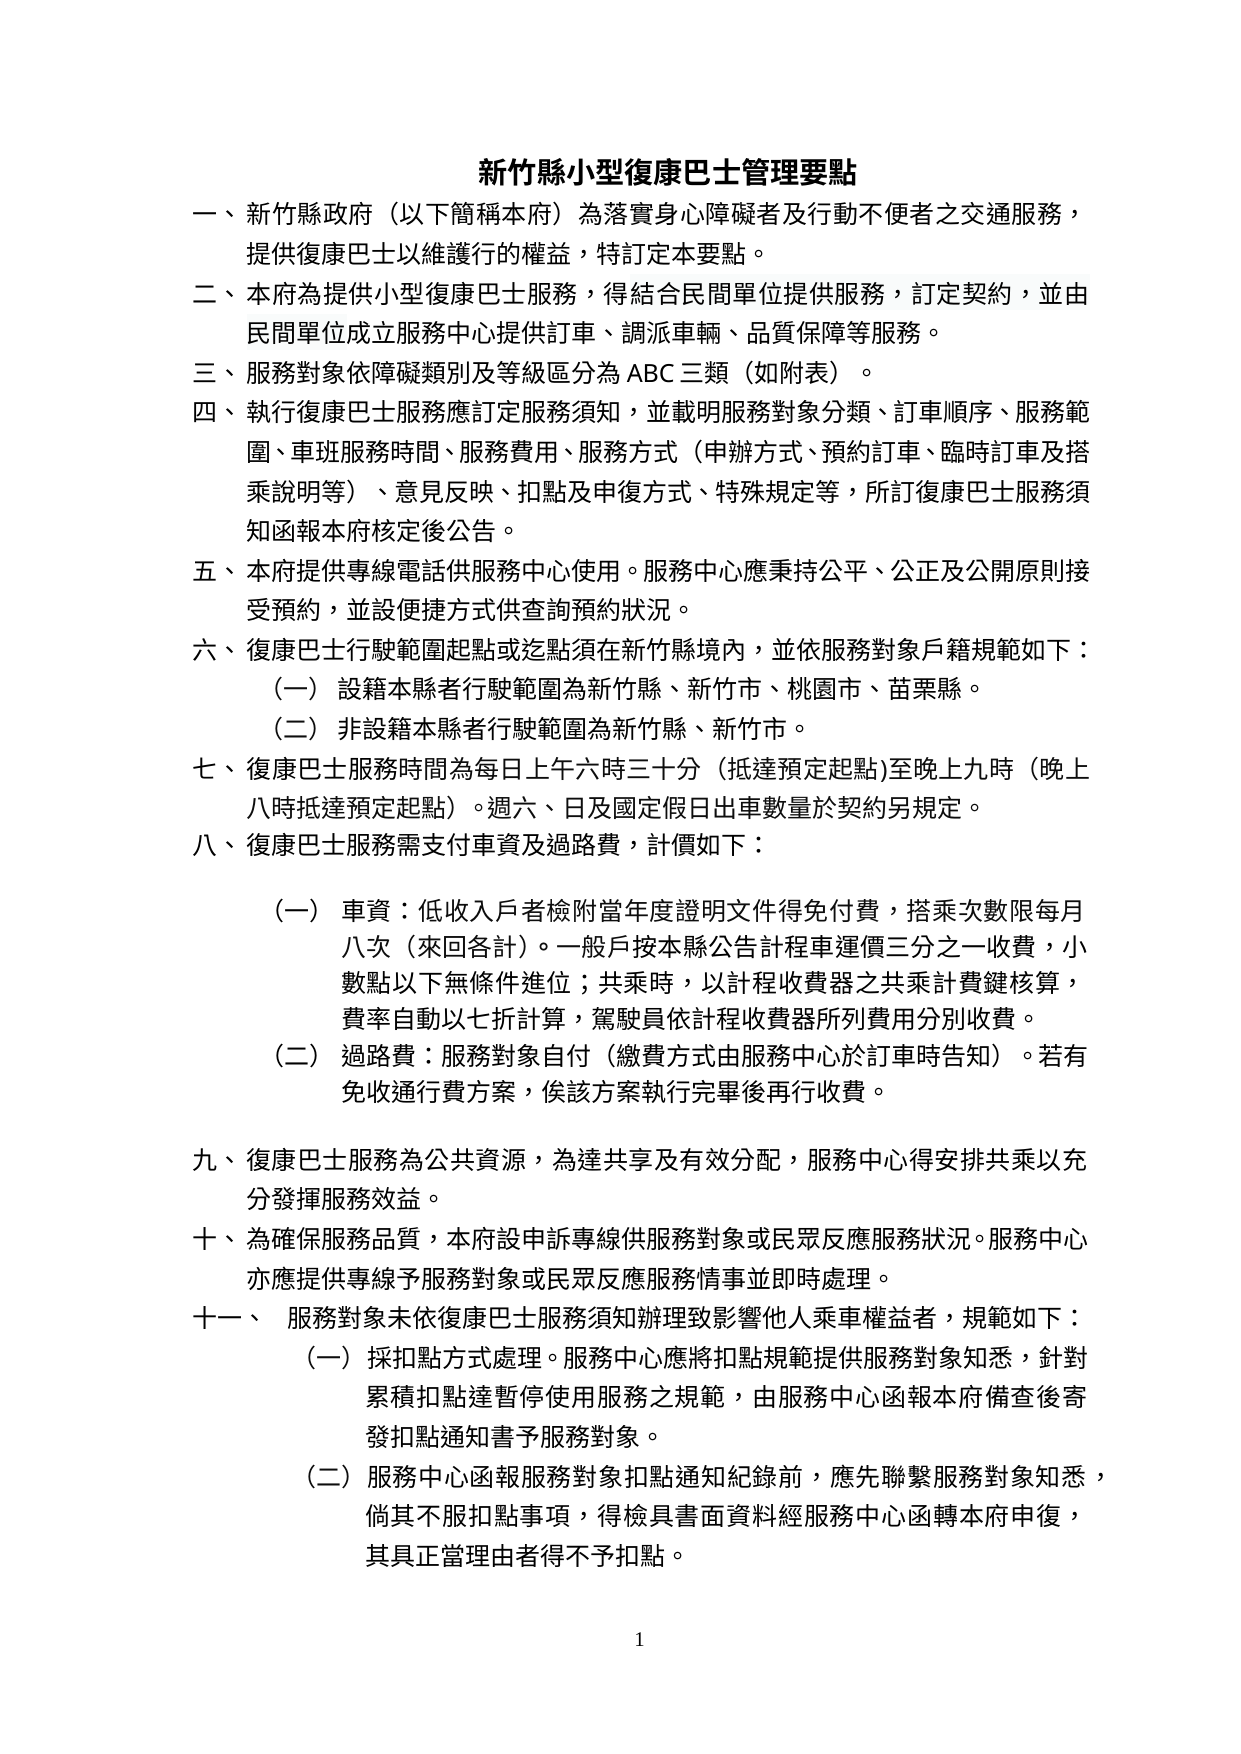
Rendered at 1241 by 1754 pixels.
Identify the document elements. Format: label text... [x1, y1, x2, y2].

list 復康巴士服務需支付車資及過路費，計價如下： [192, 826, 1088, 862]
list 復康巴士服務時間為每日上午六時三十分（抵達預定起點)至晚上九時（晚上八時抵達預定起點）。 週六、日及國定假日出車數量於契約另規定。 [192, 746, 1090, 826]
list 車資：低收入戶者檢附當年度證明文件得免付費，搭乘次數限每月八次（來回各計）。一般戶按本縣公告計程車運價三分之一收費，小數點以下無條件進位；共乘時，以計程收費器之共乘計費鍵核算，費率自動以七折計算，駕駛員依計程收費器所列費用分別收費。 [259, 891, 1088, 1036]
list 服務對象未依復康巴士服務須知辦理致影響他人乘車權益者，規範如下： [192, 1296, 1088, 1336]
text 新竹縣小型復康巴士管理要點 [187, 150, 1090, 192]
list 採扣點方式處理。服務中心應將扣點規範提供服務對象知悉，針對累積扣點達暫停使用服務之規範，由服務中心函報本府備查後寄發扣點通知書予服務對象。 [291, 1336, 1088, 1454]
list 復康巴士服務為公共資源，為達共享及有效分配，服務中心得安排共乘以充分發揮服務效益。 [192, 1138, 1088, 1217]
list 本府提供專線電話供服務中心使用。服務中心應秉持公平、公正及公開原則接受預約，並設便捷方式供查詢預約狀況。 [192, 548, 1090, 628]
list 新竹縣政府（以下簡稱本府）為落實身心障礙者及行動不便者之交通服務，提供復康巴士以維護行的權益，特訂定本要點。 [192, 192, 1090, 271]
list 執行復康巴士服務應訂定服務須知，並載明服務對象分類、訂車順序、服務範圍、車班服務時間、服務費用、服務方式（申辦方式、預約訂車、臨時訂車及搭乘說明等）、意見反映、扣點及申復方式、特殊規定等，所訂復康巴士服務須知函報本府核定後公告。 [192, 390, 1090, 548]
list 設籍本縣者行駛範圍為新竹縣、新竹市、桃園市、苗栗縣。 [258, 667, 1090, 707]
list 復康巴士行駛範圍起點或迄點須在新竹縣境內，並依服務對象戶籍規範如下： [192, 628, 1090, 667]
list 為確保服務品質，本府設申訴專線供服務對象或民眾反應服務狀況。服務中心亦應提供專線予服務對象或民眾反應服務情事並即時處理。 [192, 1217, 1088, 1296]
list 本府為提供小型復康巴士服務，得結合民間單位提供服務，訂定契約，並由民間單位成立服務中心提供訂車、調派車輛、品質保障等服務。 [192, 271, 1090, 351]
list 服務中心函報服務對象扣點通知紀錄前，應先聯繫服務對象知悉，倘其不服扣點事項，得檢具書面資料經服務中心函轉本府申復，其具正當理由者得不予扣點。 [291, 1454, 1088, 1573]
list 過路費：服務對象自付（繳費方式由服務中心於訂車時告知）。若有免收通行費方案，俟該方案執行完畢後再行收費。 [259, 1036, 1088, 1108]
list 非設籍本縣者行駛範圍為新竹縣、新竹市。 [258, 707, 1090, 746]
list 服務對象依障礙類別及等級區分為ABC三類（如附表）。 [192, 351, 1090, 390]
